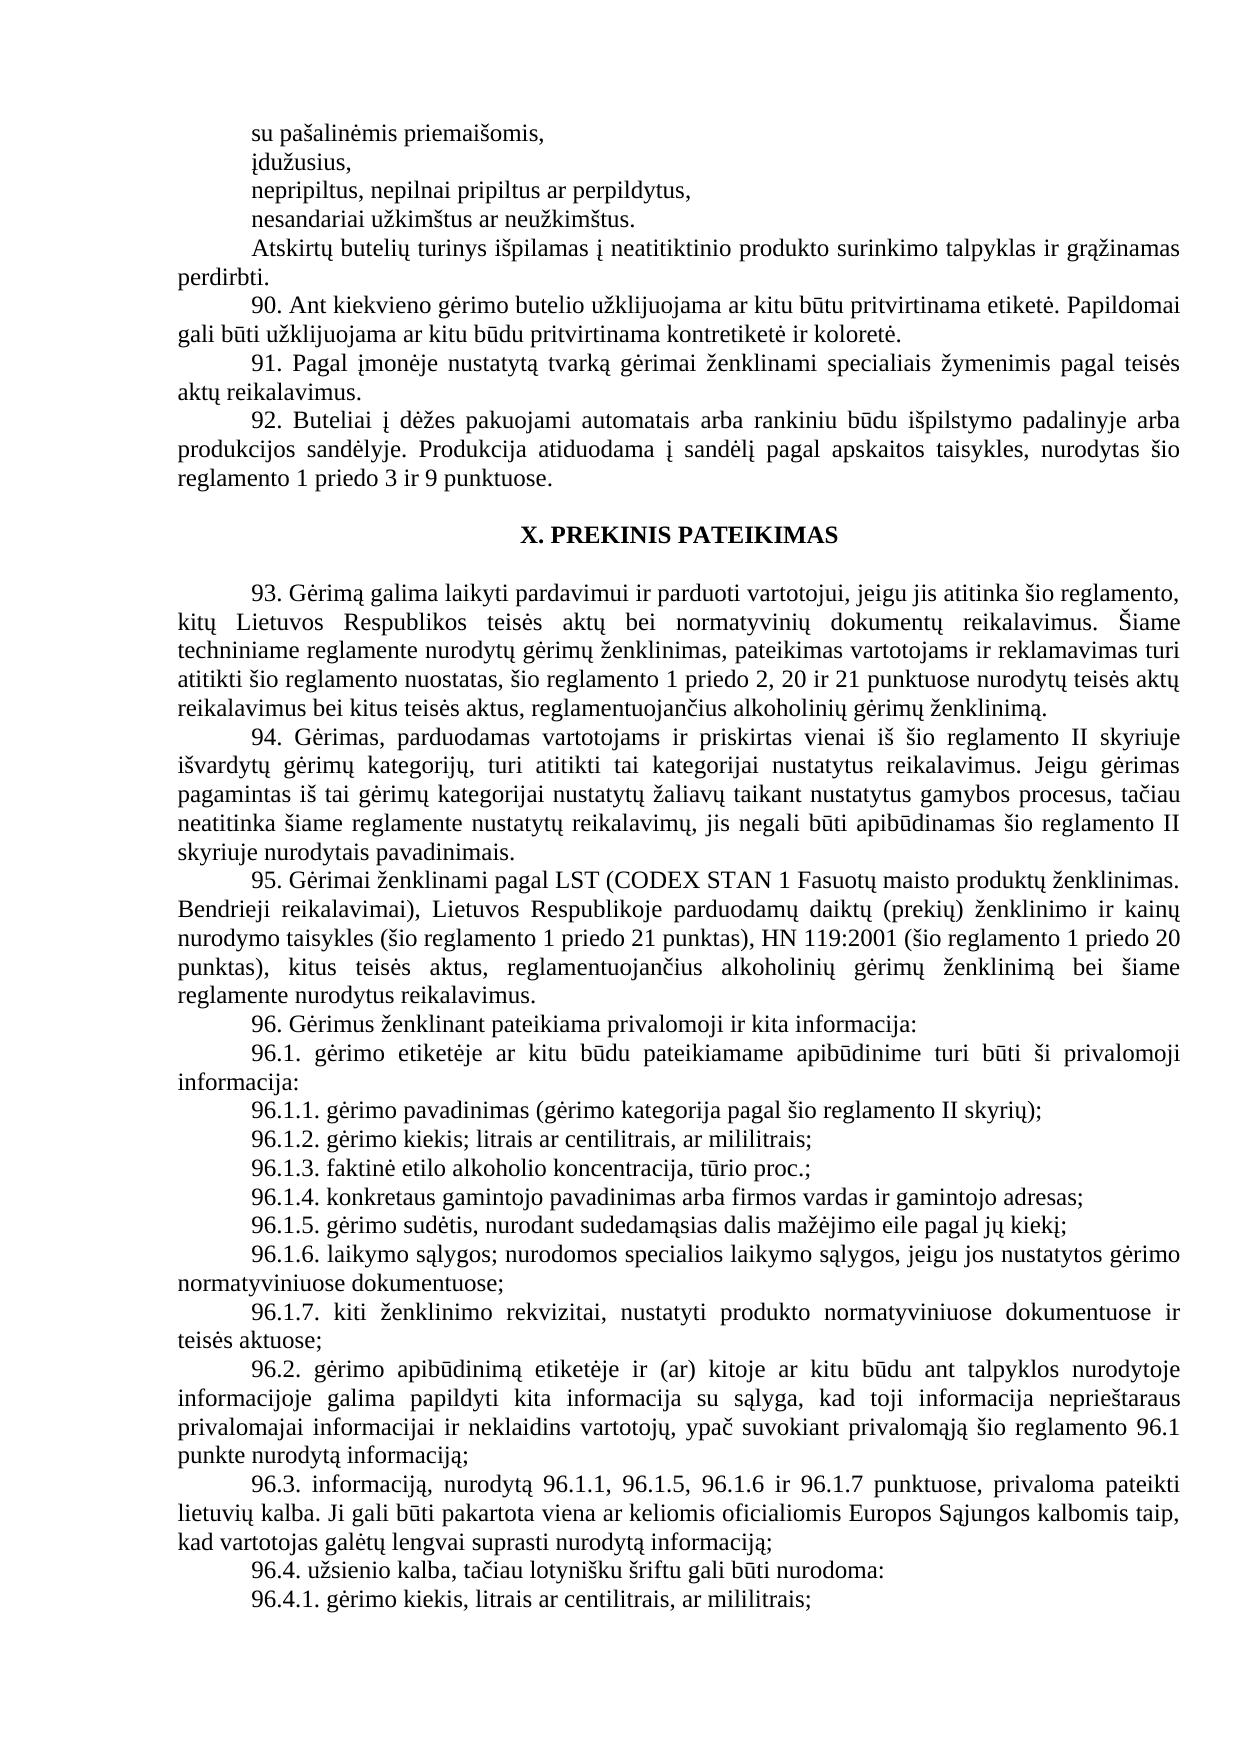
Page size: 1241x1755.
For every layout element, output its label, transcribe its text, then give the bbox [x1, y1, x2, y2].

text nesandariai užkimštus ar neužkimštus. [177, 204, 1181, 233]
text 96.1.3. faktinė etilo alkoholio koncentracija, tūrio proc.; [177, 1153, 1181, 1182]
text 94. Gėrimas, parduodamas vartotojams ir priskirtas vienai iš šio reglamento II skyriuje išvardytų gėrimų kategorijų, turi atitikti tai kategorijai nustatytus reikalavimus. Jeigu gėrimas pagamintas iš tai gėrimų kategorijai nustatytų žaliavų taikant nustatytus gamybos procesus, tačiau neatitinka šiame reglamente nustatytų reikalavimų, jis negali būti apibūdinamas šio reglamento II skyriuje nurodytais pavadinimais. [177, 722, 1181, 866]
text 96.1.5. gėrimo sudėtis, nurodant sudedamąsias dalis mažėjimo eile pagal jų kiekį; [177, 1211, 1181, 1239]
text 92. Buteliai į dėžes pakuojami automatais arba rankiniu būdu išpilstymo padalinyje arba produkcijos sandėlyje. Produkcija atiduodama į sandėlį pagal apskaitos taisykles, nurodytas šio reglamento 1 priedo 3 ir 9 punktuose. [177, 406, 1181, 492]
text 96. Gėrimus ženklinant pateikiama privalomoji ir kita informacija: [177, 1009, 1181, 1038]
text 96.1. gėrimo etiketėje ar kitu būdu pateikiamame apibūdinime turi būti ši privalomoji informacija: [177, 1038, 1181, 1096]
text 96.1.4. konkretaus gamintojo pavadinimas arba firmos vardas ir gamintojo adresas; [177, 1182, 1181, 1211]
text 96.1.1. gėrimo pavadinimas (gėrimo kategorija pagal šio reglamento II skyrių); [177, 1096, 1181, 1124]
text Atskirtų butelių turinys išpilamas į neatitiktinio produkto surinkimo talpyklas ir grąžinamas perdirbti. [177, 233, 1181, 291]
text 95. Gėrimai ženklinami pagal LST (CODEX STAN 1 Fasuotų maisto produktų ženklinimas. Bendrieji reikalavimai), Lietuvos Respublikoje parduodamų daiktų (prekių) ženklinimo ir kainų nurodymo taisykles (šio reglamento 1 priedo 21 punktas), HN 119:2001 (šio reglamento 1 priedo 20 punktas), kitus teisės aktus, reglamentuojančius alkoholinių gėrimų ženklinimą bei šiame reglamente nurodytus reikalavimus. [177, 866, 1181, 1009]
text 96.4.1. gėrimo kiekis, litrais ar centilitrais, ar mililitrais; [177, 1584, 1181, 1613]
text nepripiltus, nepilnai pripiltus ar perpildytus, [177, 176, 1181, 204]
text 96.1.6. laikymo sąlygos; nurodomos specialios laikymo sąlygos, jeigu jos nustatytos gėrimo normatyviniuose dokumentuose; [177, 1239, 1181, 1297]
text 96.4. užsienio kalba, tačiau lotynišku šriftu gali būti nurodoma: [177, 1556, 1181, 1584]
text su pašalinėmis priemaišomis, [177, 118, 1181, 147]
text 96.1.2. gėrimo kiekis; litrais ar centilitrais, ar mililitrais; [177, 1124, 1181, 1153]
text 96.1.7. kiti ženklinimo rekvizitai, nustatyti produkto normatyviniuose dokumentuose ir teisės aktuose; [177, 1297, 1181, 1354]
text 96.3. informaciją, nurodytą 96.1.1, 96.1.5, 96.1.6 ir 96.1.7 punktuose, privaloma pateikti lietuvių kalba. Ji gali būti pakartota viena ar keliomis oficialiomis Europos Sąjungos kalbomis taip, kad vartotojas galėtų lengvai suprasti nurodytą informaciją; [177, 1469, 1181, 1556]
text įdužusius, [177, 147, 1181, 176]
text X. PREKINIS PATEIKIMAS [177, 521, 1181, 549]
text 90. Ant kiekvieno gėrimo butelio užklijuojama ar kitu būtu pritvirtinama etiketė. Papildomai gali būti užklijuojama ar kitu būdu pritvirtinama kontretiketė ir koloretė. [177, 291, 1181, 348]
text 91. Pagal įmonėje nustatytą tvarką gėrimai ženklinami specialiais žymenimis pagal teisės aktų reikalavimus. [177, 348, 1181, 406]
text 96.2. gėrimo apibūdinimą etiketėje ir (ar) kitoje ar kitu būdu ant talpyklos nurodytoje informacijoje galima papildyti kita informacija su sąlyga, kad toji informacija neprieštaraus privalomajai informacijai ir neklaidins vartotojų, ypač suvokiant privalomąją šio reglamento 96.1 punkte nurodytą informaciją; [177, 1354, 1181, 1469]
text 93. Gėrimą galima laikyti pardavimui ir parduoti vartotojui, jeigu jis atitinka šio reglamento, kitų Lietuvos Respublikos teisės aktų bei normatyvinių dokumentų reikalavimus. Šiame techniniame reglamente nurodytų gėrimų ženklinimas, pateikimas vartotojams ir reklamavimas turi atitikti šio reglamento nuostatas, šio reglamento 1 priedo 2, 20 ir 21 punktuose nurodytų teisės aktų reikalavimus bei kitus teisės aktus, reglamentuojančius alkoholinių gėrimų ženklinimą. [177, 578, 1181, 722]
